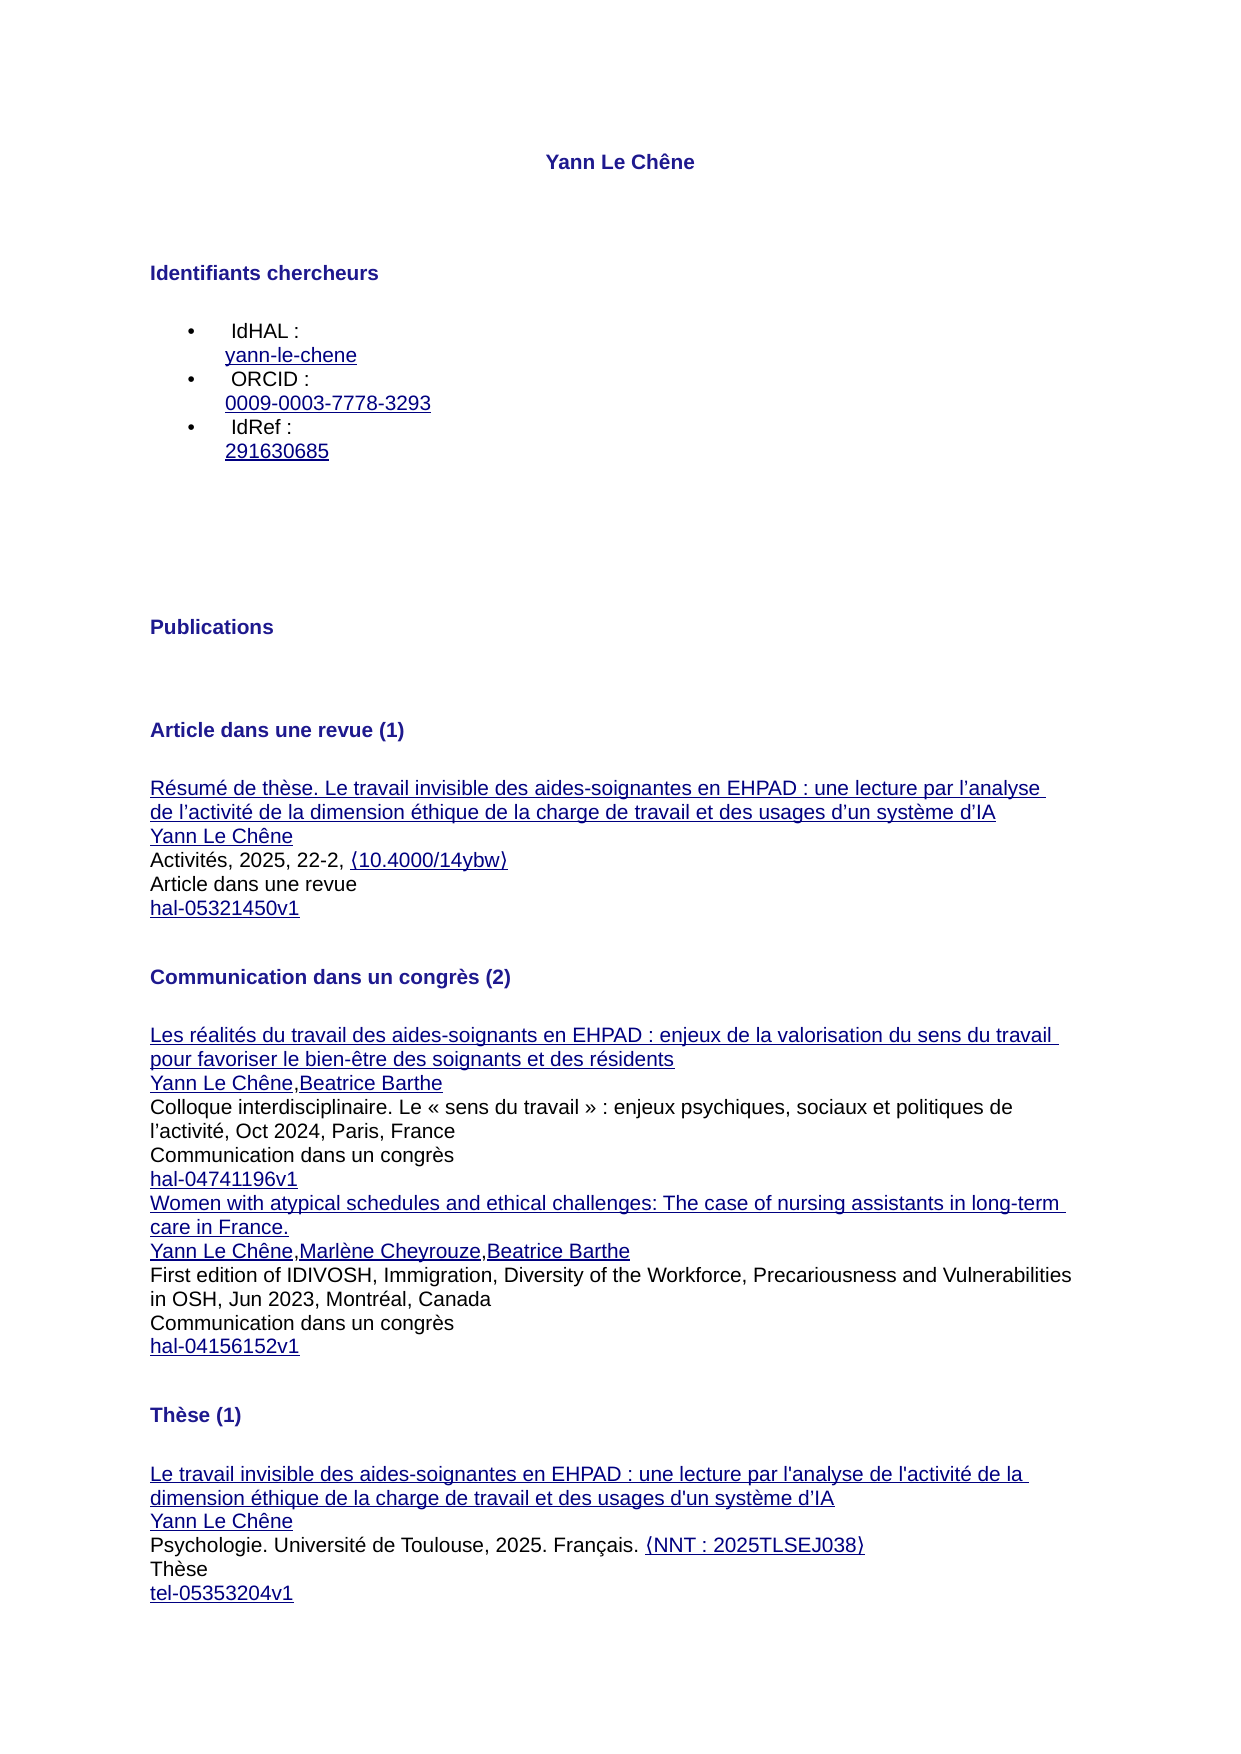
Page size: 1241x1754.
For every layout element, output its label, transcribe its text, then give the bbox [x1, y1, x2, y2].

list 0009-0003-7778-3293 [187, 391, 1090, 414]
list yann-le-chene [187, 343, 1090, 367]
table_cell Women with atypical schedules and ethical challenges: The case of nursing assistants in long-term care in France. Yann Le Chêne,Marlène Cheyrouze,Beatrice Barthe First edition of IDIVOSH, Immigration, Diversity of the Workforce, Precariousness and Vulnerabilities in OSH, Jun 2023, Montréal, Canada Communication dans un congrès hal-04156152v1 [150, 1191, 1090, 1358]
table_header Résumé de thèse. Le travail invisible des aides-soignantes en EHPAD : une lecture par l’analyse de l’activité de la dimension éthique de la charge de travail et des usages d’un système d’IA Yann Le Chêne Activités, 2025, 22-2, ⟨10.4000/14ybw⟩ Article dans une revue hal-05321450v1 [150, 776, 1090, 920]
list IdRef : [187, 414, 1090, 438]
list ORCID : [187, 367, 1090, 391]
subtitle Identifiants chercheurs [150, 260, 1090, 284]
subtitle Communication dans un congrès (2) [150, 964, 1090, 988]
list 291630685 [187, 438, 1090, 462]
subtitle Thèse (1) [150, 1403, 1090, 1427]
table_header Les réalités du travail des aides-soignants en EHPAD : enjeux de la valorisation du sens du travail pour favoriser le bien-être des soignants et des résidents Yann Le Chêne,Beatrice Barthe Colloque interdisciplinaire. Le « sens du travail » : enjeux psychiques, sociaux et politiques de l’activité, Oct 2024, Paris, France Communication dans un congrès hal-04741196v1 [150, 1023, 1090, 1191]
list IdHAL : [187, 319, 1090, 343]
subtitle Yann Le Chêne [150, 150, 1090, 174]
table_header Le travail invisible des aides-soignantes en EHPAD : une lecture par l'analyse de l'activité de la dimension éthique de la charge de travail et des usages d'un système d’IA Yann Le Chêne Psychologie. Université de Toulouse, 2025. Français. ⟨NNT : 2025TLSEJ038⟩ Thèse tel-05353204v1 [150, 1461, 1090, 1605]
subtitle Publications [150, 614, 1090, 638]
subtitle Article dans une revue (1) [150, 718, 1090, 742]
